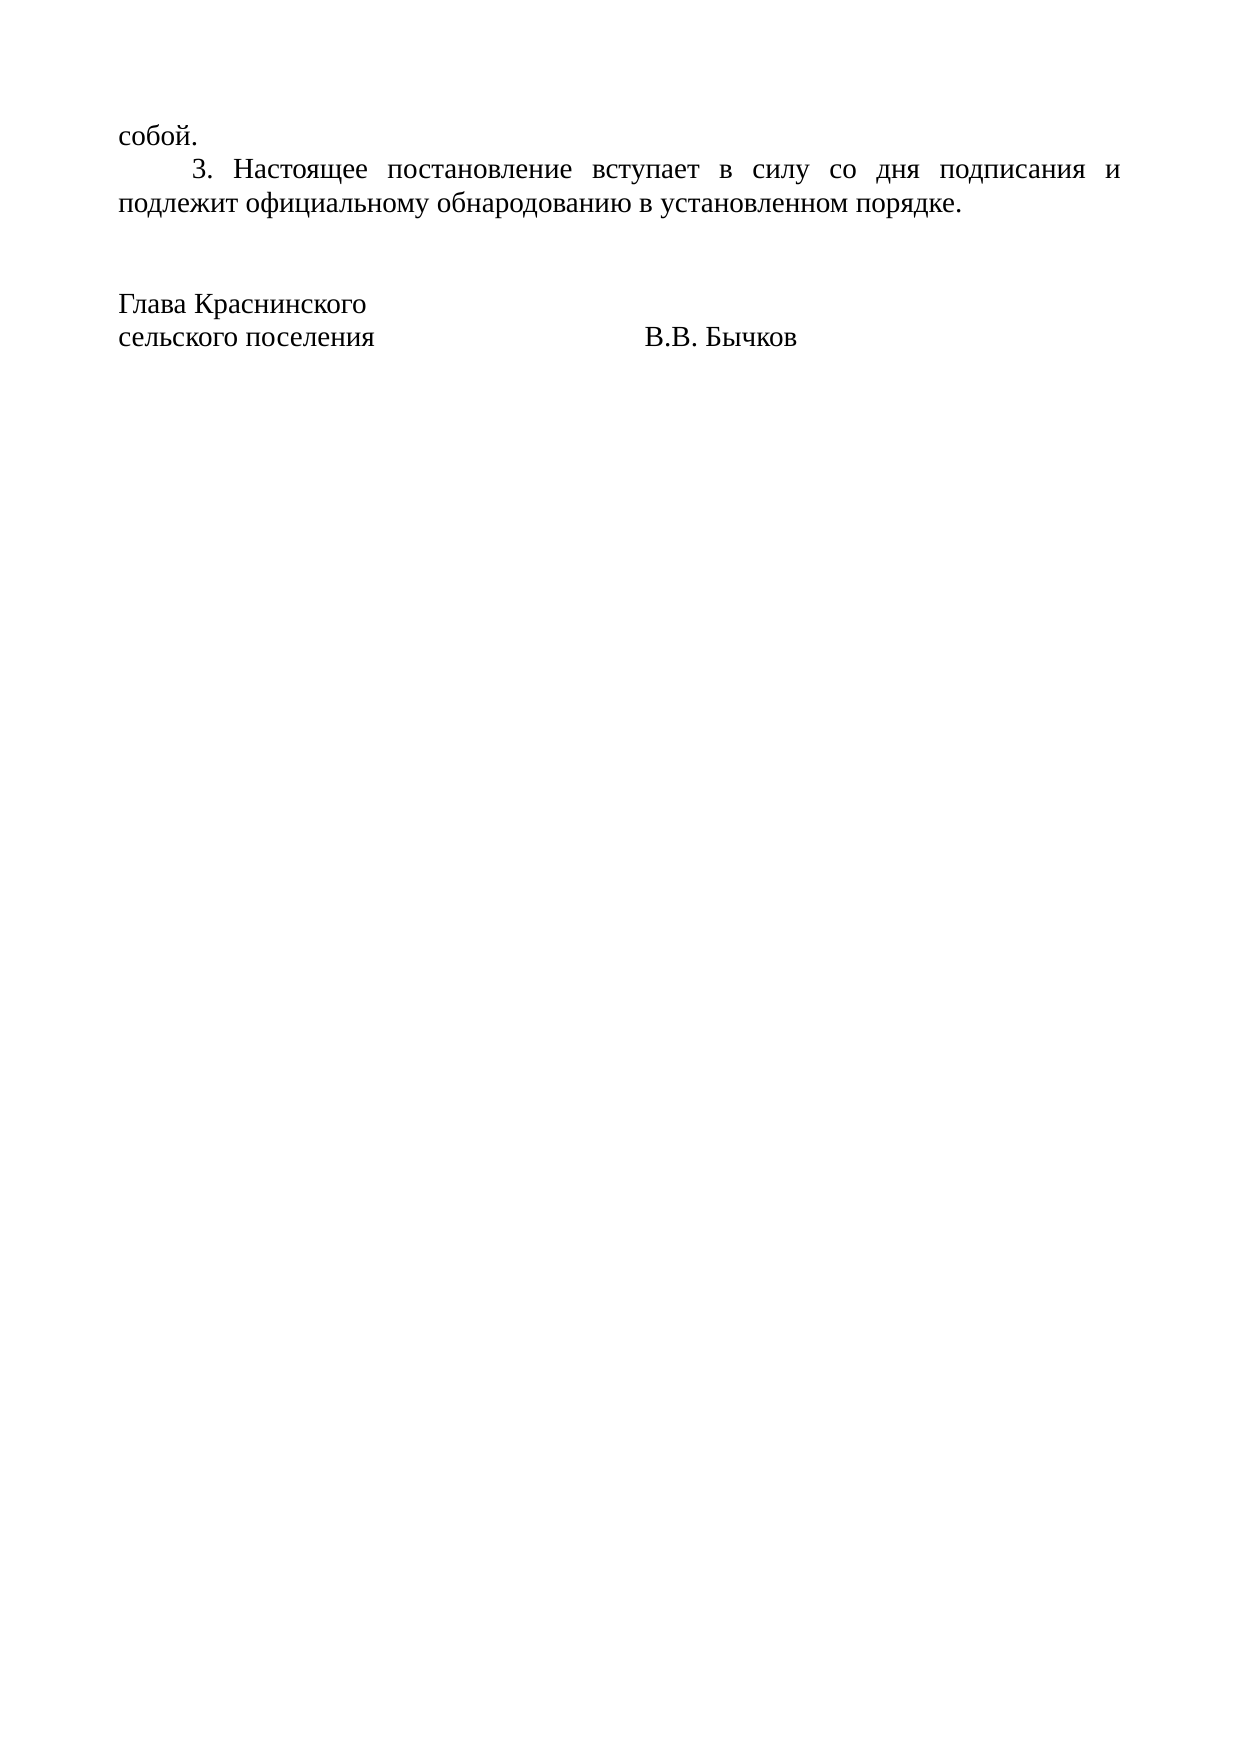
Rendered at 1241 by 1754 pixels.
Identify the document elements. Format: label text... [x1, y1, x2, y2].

text 3. Настоящее постановление вступает в силу со дня подписания и подлежит официальному обнародованию в установленном порядке. [118, 152, 1122, 219]
text Глава Краснинского [118, 286, 1122, 319]
text собой. [118, 118, 1122, 152]
text сельского поселения В.В. Бычков [118, 319, 1122, 353]
